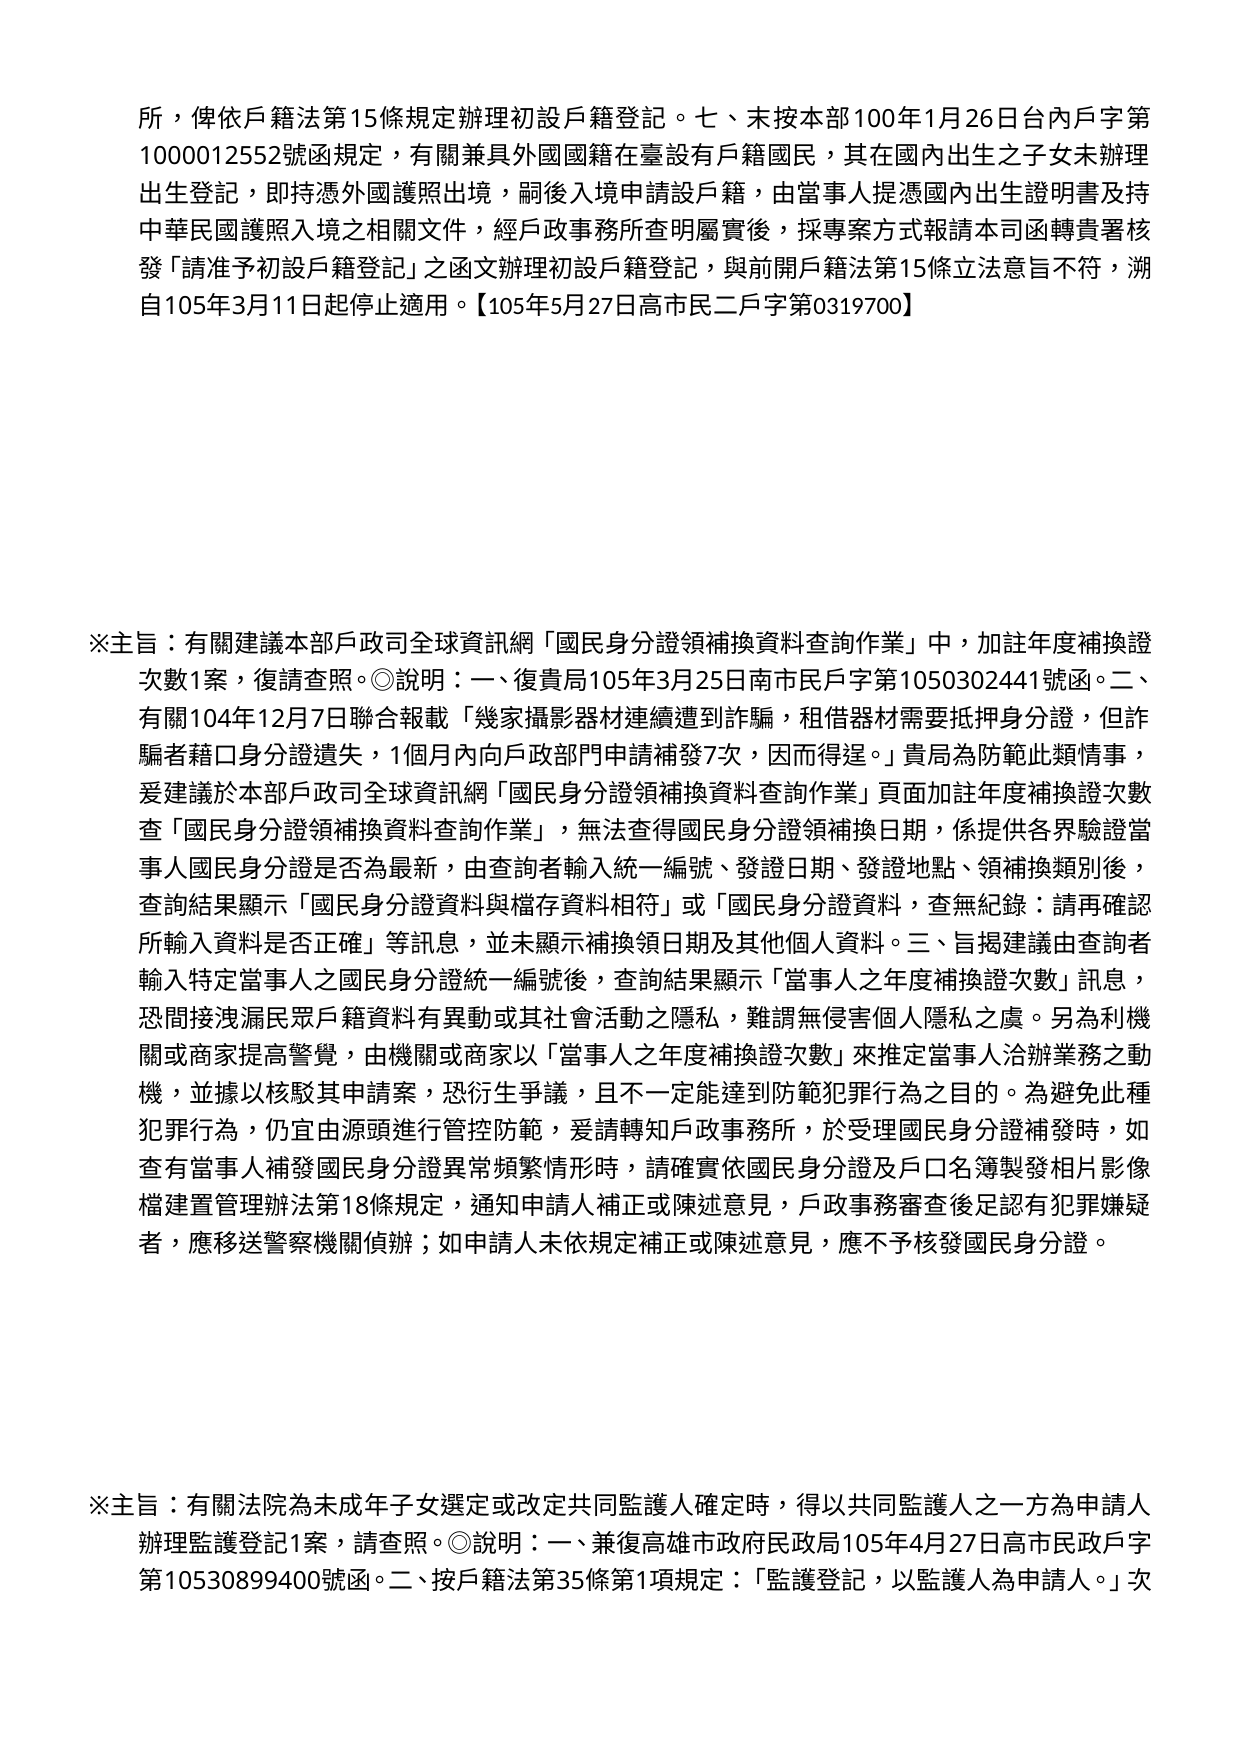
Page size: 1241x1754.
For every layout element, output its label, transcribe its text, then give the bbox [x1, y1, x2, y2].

text ※主旨：有關法院為未成年子女選定或改定共同監護人確定時，得以共同監護人之一方為申請人辦理監護登記1案，請查照。◎說明：一、兼復高雄市政府民政局105年4月27日高市民政戶字第10530899400號函。二、按戶籍法第35條第1項規定：「監護登記，以監護人為申請人。」次 [89, 1485, 1152, 1597]
text ※主旨：有關建議本部戶政司全球資訊網「國民身分證領補換資料查詢作業」中，加註年度補換證次數1案，復請查照。◎說明：一、復貴局105年3月25日南市民戶字第1050302441號函。二、有關104年12月7日聯合報載「幾家攝影器材連續遭到詐騙，租借器材需要抵押身分證，但詐騙者藉口身分證遺失，1個月內向戶政部門申請補發7次，因而得逞。」貴局為防範此類情事，爰建議於本部戶政司全球資訊網「國民身分證領補換資料查詢作業」頁面加註年度補換證次數。查「國民身分證領補換資料查詢作業」，無法查得國民身分證領補換日期，係提供各界驗證當事人國民身分證是否為最新，由查詢者輸入統一編號、發證日期、發證地點、領補換類別後，查詢結果顯示「國民身分證資料與檔存資料相符」或「國民身分證資料，查無紀錄：請再確認所輸入資料是否正確」等訊息，並未顯示補換領日期及其他個人資料。三、旨揭建議由查詢者輸入特定當事人之國民身分證統一編號後，查詢結果顯示「當事人之年度補換證次數」訊息，恐間接洩漏民眾戶籍資料有異動或其社會活動之隱私，難謂無侵害個人隱私之虞。另為利機關或商家提高警覺，由機關或商家以「當事人之年度補換證次數」來推定當事人洽辦業務之動機，並據以核駁其申請案，恐衍生爭議，且不一定能達到防範犯罪行為之目的。為避免此種犯罪行為，仍宜由源頭進行管控防範，爰請轉知戶政事務所，於受理國民身分證補發時，如查有當事人補發國民身分證異常頻繁情形時，請確實依國民身分證及戶口名簿製發相片影像檔建置管理辦法第18條規定，通知申請人補正或陳述意見，戶政事務審查後足認有犯罪嫌疑者，應移送警察機關偵辦；如申請人未依規定補正或陳述意見，應不予核發國民身分證。 [89, 622, 1152, 1260]
text ※主旨：有關在臺設有戶籍國民或無戶籍國民在國內出生之子女未辦理出生登記，出境後再入境申請設籍；以及國人與無國籍、外籍或大陸地區、香港、澳門女子在臺所生非婚生子女以非國人身分出境，嗣後經準正或認領後以國人身分申請入境設籍之作業程序1案，請查照。◎說明：一、依據本部105年3月11日研商「兼具外國籍在臺設有戶籍國民，其在國內出生之子女出境後再入境申請設籍；以及外籍女子、大陸地區女子在臺所生非婚生子女出境，嗣後經準正或認領，再入境申請設籍等疑義」事宜會議決議辦理；兼復貴署105年4月28日移署移外斌字第1050039827號函副本、105年4月29日移署移外斌字第1050040213號函副本及臺北市政府民政局105年4月29日北市民戶字第10531199800號函。二、按本部上揭研商會議決議略以﹕(一)有關兼具外國籍在臺設有戶籍國民（或無戶籍國民），其在國內出生之子女未辦理出生登記，持外國（或我國）護照出境，嗣後持憑我國護照入境者，按104年1月21日修正公布之戶籍法第15條立法理由，我國人於國內出生未辦理出生登記即以外國籍身分出境，嗣後持憑我國護照入境，係屬無戶籍國民，應依第15條第1款規定經貴署核准定居後，申辦初設戶籍登記。(二)另有關外籍女子或大陸地區女子與國人在臺所生子女，因母無法提出受胎期間婚姻狀況證明，無法辦理出生及認領登記即出境，嗣後生父母結婚或經國人生父認領，再入境申請定居及設籍者，按戶籍法第6條規定，在國內出生未滿12歲之國民，應為出生登記。其立法理由，國人居住於國內「未出境」又未曾申報戶籍，12歲以下者，應辦理出生登記。類此當事人已出境且係以外國籍身分出境，自無法辦理出生登記，屬「無戶籍國民」，爰此類人士仍須由貴署發給核准定居之文件後，俾利戶政事務所依戶籍法第15條規定辦理初設戶籍登記。(三)現行入出國及移民法（以下簡稱移民法）第9條及第10條僅規定居住臺灣地區設有戶籍國民在「國外出生」子女之居留及定居，至於前開在「國內出生」之無戶籍國民，其居留及定居等事項未納入規範，請貴署本於權責納入移民法規範，至移民法未完成修法前，為符合戶籍法第15條立法意旨，前開相關類型之「無戶籍國民」辦理初設戶籍登記，仍先由貴署核准定居，其處理程序由本司以專案簽核並以函釋方式規範。三、本部依上揭決議意旨，前於105年3月30日以台內戶字第1050018136號函及105年3月31日以台內戶字第1051201537號函轉臺北市居民洪曉倩女士及基隆市居民林溪連先生與越南國人所生3名子女申請戶籍登記案予貴署，敘明依戶籍法第6條規定及其立法意旨，國人居住於國內未出境又未曾申報戶籍者，確實查明身分後，12歲以下應辦理出生登記。因渠等既已出境，自無法依上揭規定辦理出生登記，爰請貴署本於權責核處渠等定居事宜，俾當事人辦理初設戶籍登記。四、案經貴署於105年4月28日以移署移外斌字第1050039827號函復臺北市政府民政局及105年4月29日移署移外斌字第1050040213號函復基隆市政府略以，本部105年3月11日研商會議決議，修法前仍維持現行做法，及由本司針對本部100年1月26日台內戶字第1000012552號函釋之流程酌作修正，並由貴署表示意見後另行函釋。另依戶籍法第6條及第48條規定，在國內出生12歲以下之國民，應為出生登記；出生登記之申請至遲應於出生後60日內為之，出生登記之申請逾期者，戶政事務所仍應受理。又因渠等皆在國內出生，與移民法第10條第1項第2款規定不符，礙難受理渠等申請在臺定居。臺北市政府民政局復於105年4月29日以北市民戶字第10531199800號函再次陳請釋示有關洪曉倩女士申請戶籍登記案。五、按國人在國內出生之子女，居住於國內未出境又未曾申報戶籍者，經確實查明身分後，12歲以下應依戶籍法第6條規定辦理出生登記；12歲以上未辦理出生登記，合法居住且未曾出境者，應依戶籍法第15條第4款規定辦理初設戶籍登記。次按戶籍法第15條第1款至第3款規定，臺灣地區無戶籍國民、大陸地區人民及港澳居民，須經貴署核准定居後，始得辦理初設戶籍登記。旨揭國人雖係在臺出生，惟未辦理出生登記即出境，與國外出生之無戶籍國民性質相雷同，均屬國內無設籍資料，自境外返國之國人，基於人流管理，旨揭國人之返國辦理初設戶籍登記，自應由貴署於其業管法規妥予處理，俾類此國人辦理初設戶籍登記。六、本案依本部上揭105年3月11日會議決議，並參照貴署全球資訊網申請須知，針對在臺設有戶籍國民或無戶籍國民在國內出生之子女未辦理出生登記，出境後再入境申請設籍；以及國人與無國籍、外籍或大陸地區、香港、澳門女子在臺所生非婚生子女以非國人身分出境，嗣後經準正或認領後以國人身分申請入境設籍者，由貴署核准定居，其作業程序說明如下：(一)如當事人持憑中華民國護照（未滿20歲之無戶籍國民得持憑外國護照入境）或臺灣地區入出境許可證件入境，提出確於國內出生之證明文件及父母2人辦妥結婚登記、經國人生父認領之戶口名簿或戶籍謄本，向現住地戶政事務所申請初設戶籍登記者，由戶政事務所查明當事人確未曾在臺辦理出生登記或設有戶籍後，函送移民署核發「核准定居」函文予當事人，並副知現住地戶政事務所，俾依戶籍法第15條規定辦理初設戶籍登記。(二)若類此國人持上揭文件，逕至移民署各服務站提出定居申請者，為簡政便民，避免公文往返，影響當事人權益，由服務站先應用戶政資訊連結作業查明當事人確未曾在臺辦理出生登記或設有戶籍；若應用戶政資訊連結作業無法查明，得函請當事人現住地戶政事務所協查後，再由服務站函送移民署核發「核准定居」函文予當事人，並副知現住地戶政事務所，俾依戶籍法第15條規定辦理初設戶籍登記。七、末按本部100年1月26日台內戶字第1000012552號函規定，有關兼具外國國籍在臺設有戶籍國民，其在國內出生之子女未辦理出生登記，即持憑外國護照出境，嗣後入境申請設戶籍，由當事人提憑國內出生證明書及持中華民國護照入境之相關文件，經戶政事務所查明屬實後，採專案方式報請本司函轉貴署核發「請准予初設戶籍登記」之函文辦理初設戶籍登記，與前開戶籍法第15條立法意旨不符，溯自105年3月11日起停止適用。【105年5月27日高市民二戶字第0319700】 [89, 97, 1152, 322]
